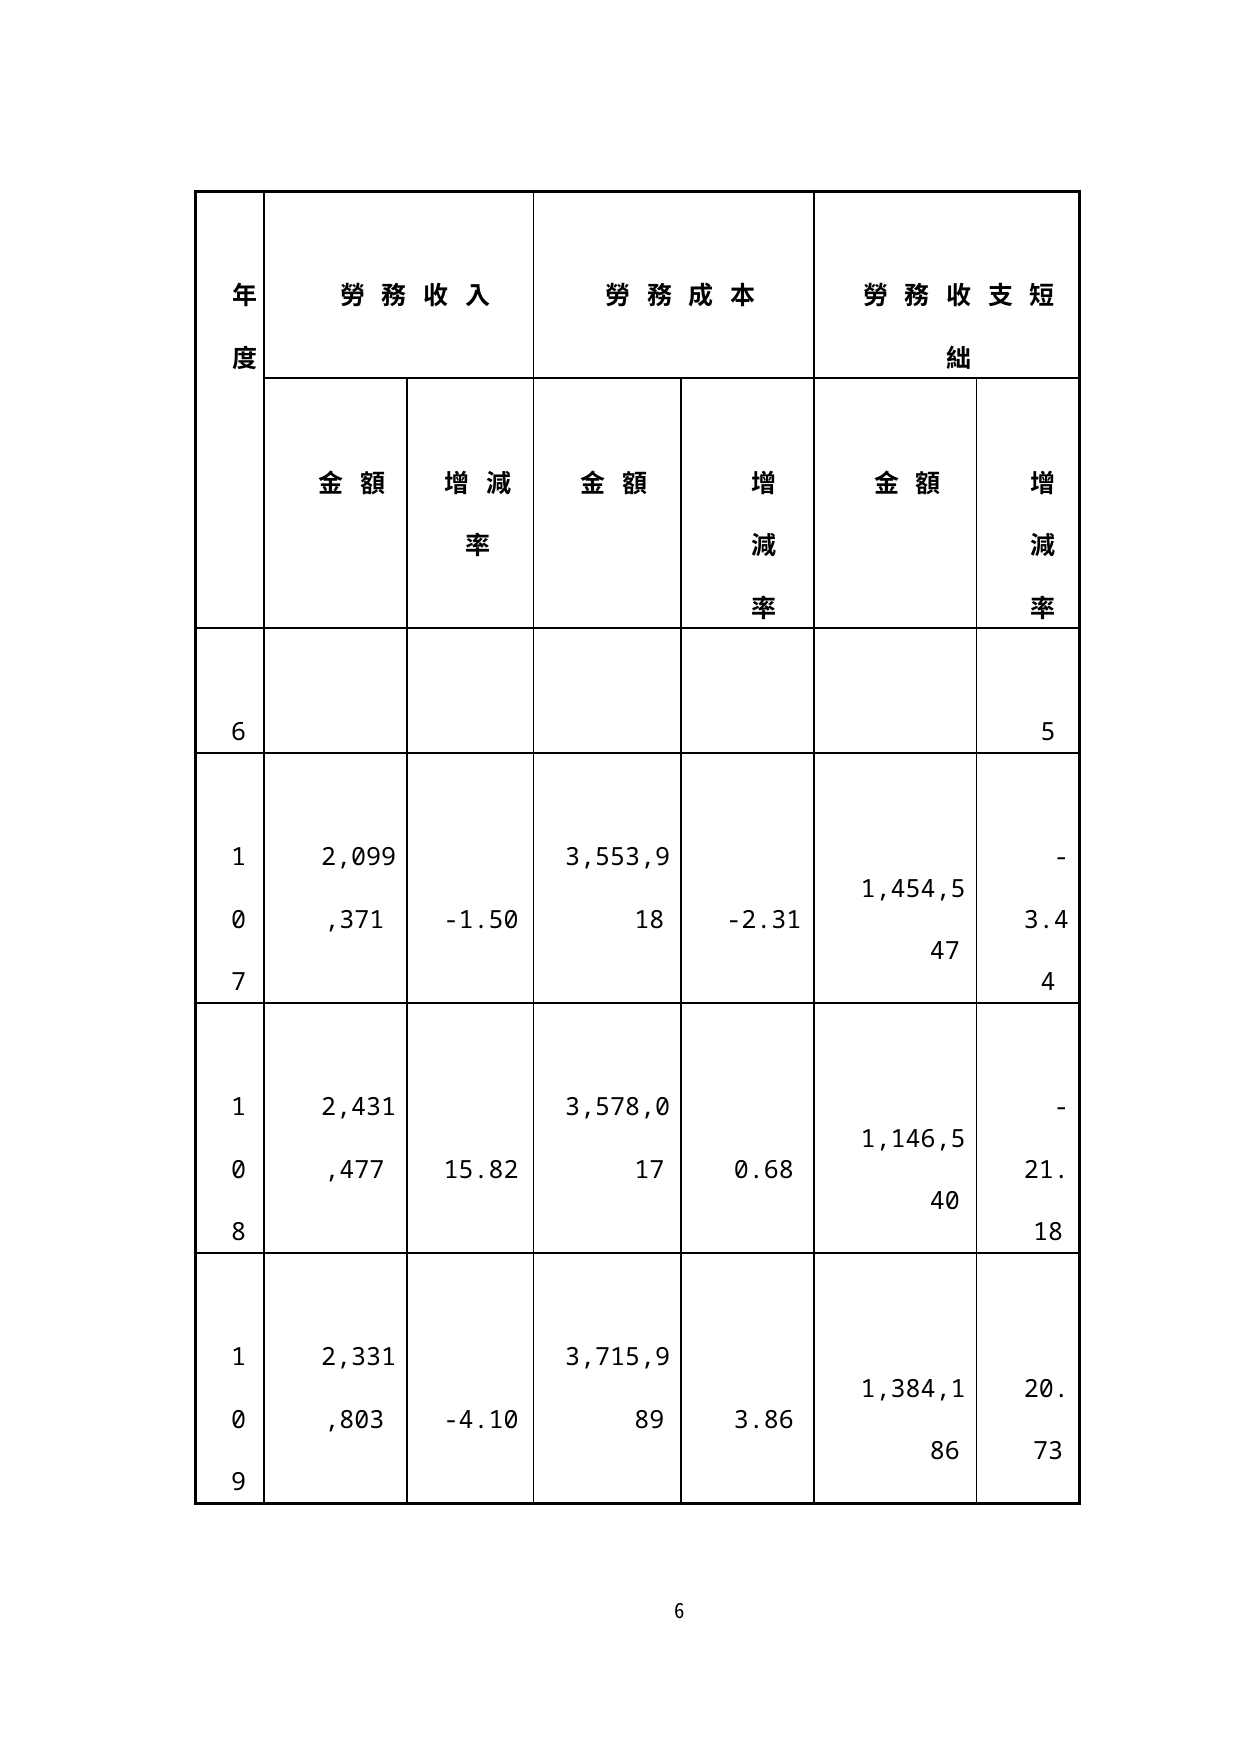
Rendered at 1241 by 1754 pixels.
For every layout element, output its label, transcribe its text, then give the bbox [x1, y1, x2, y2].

table_cell 增減率 [408, 379, 533, 627]
table_cell 20.73 [977, 1254, 1078, 1502]
table_cell -1.50 [408, 754, 533, 1002]
table_cell 0.68 [682, 1004, 813, 1252]
table_cell 109 [197, 1254, 263, 1502]
table_cell 15.82 [408, 1004, 533, 1252]
table_cell 3.86 [682, 1254, 813, 1502]
table_header 勞務成本 [534, 193, 813, 377]
table_cell 2,331,803 [265, 1254, 406, 1502]
table_header 勞務收入 [265, 193, 533, 377]
table_cell 3,553,918 [534, 754, 680, 1002]
table_cell 金額 [815, 379, 976, 627]
table_cell 3,715,989 [534, 1254, 680, 1502]
table_cell -3.44 [977, 754, 1078, 1002]
table_cell [815, 629, 976, 752]
table_cell -2.31 [682, 754, 813, 1002]
table_cell [265, 629, 406, 752]
table_header 勞務收支短絀 [815, 193, 1078, 377]
table_cell -21.18 [977, 1004, 1078, 1252]
table_cell 5 [977, 629, 1078, 752]
table_cell 1,384,186 [815, 1254, 976, 1502]
table_cell -4.10 [408, 1254, 533, 1502]
table_cell 3,578,017 [534, 1004, 680, 1252]
table_cell 2,431,477 [265, 1004, 406, 1252]
table_cell 金額 [265, 379, 406, 627]
table_cell 108 [197, 1004, 263, 1252]
table_cell 107 [197, 754, 263, 1002]
table_cell 2,099,371 [265, 754, 406, 1002]
table_cell 增減率 [682, 379, 813, 627]
table_cell 6 [197, 629, 263, 752]
table_cell [682, 629, 813, 752]
table_cell 金額 [534, 379, 680, 627]
table_cell [408, 629, 533, 752]
table_cell 增減率 [977, 379, 1078, 627]
table_cell [534, 629, 680, 752]
table_cell 1,454,547 [815, 754, 976, 1002]
table_header 年度 [197, 193, 263, 627]
table_cell 1,146,540 [815, 1004, 976, 1252]
